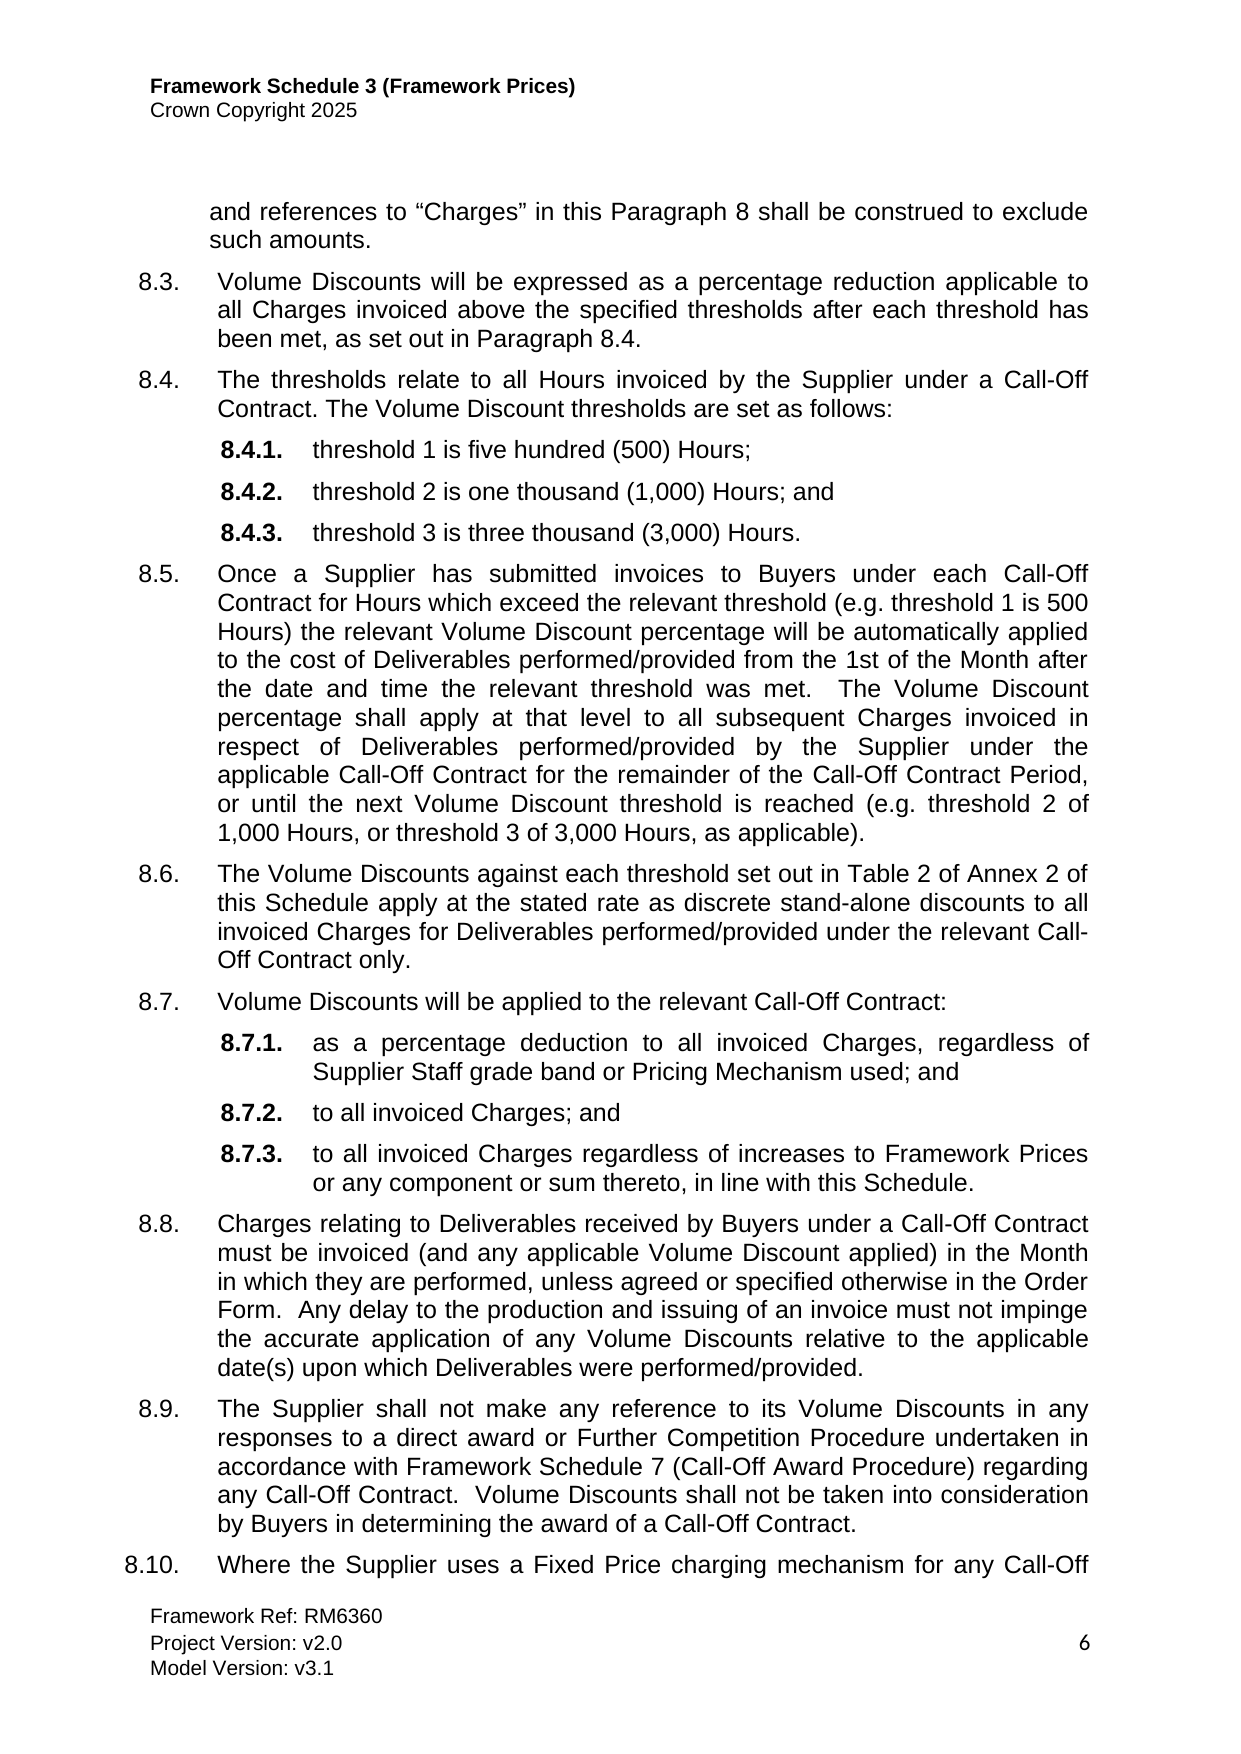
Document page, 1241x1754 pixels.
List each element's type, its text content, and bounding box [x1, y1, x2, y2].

list threshold 1 is five hundred (500) Hours; [283, 435, 1090, 464]
list as a percentage deduction to all invoiced Charges, regardless of Supplier Staff grade band or Pricing Mechanism used; and [283, 1028, 1090, 1085]
list Once a Supplier has submitted invoices to Buyers under each Call-Off Contract for Hours which exceed the relevant threshold (e.g. threshold 1 is 500 Hours) the relevant Volume Discount percentage will be automatically applied to the cost of Deliverables performed/provided from the 1st of the Month after the date and time the relevant threshold was met. The Volume Discount percentage shall apply at that level to all subsequent Charges invoiced in respect of Deliverables performed/provided by the Supplier under the applicable Call-Off Contract for the remainder of the Call-Off Contract Period, or until the next Volume Discount threshold is reached (e.g. threshold 2 of 1,000 Hours, or threshold 3 of 3,000 Hours, as applicable). [180, 559, 1090, 847]
list Charges relating to Deliverables received by Buyers under a Call-Off Contract must be invoiced (and any applicable Volume Discount applied) in the Month in which they are performed, unless agreed or specified otherwise in the Order Form. Any delay to the production and issuing of an invoice must not impinge the accurate application of any Volume Discounts relative to the applicable date(s) upon which Deliverables were performed/provided. [180, 1209, 1090, 1382]
list to all invoiced Charges; and [283, 1098, 1090, 1127]
list Volume Discounts will be applied to the relevant Call-Off Contract: [180, 987, 1090, 1015]
list Where the Supplier uses a Fixed Price charging mechanism for any Call-Off [180, 1550, 1090, 1579]
text and references to “Charges” in this Paragraph 8 shall be construed to exclude such amounts. [209, 197, 1090, 254]
list The Volume Discounts against each threshold set out in Table 2 of Annex 2 of this Schedule apply at the stated rate as discrete stand-alone discounts to all invoiced Charges for Deliverables performed/provided under the relevant Call-Off Contract only. [180, 859, 1090, 974]
list threshold 3 is three thousand (3,000) Hours. [283, 518, 1090, 547]
list The Supplier shall not make any reference to its Volume Discounts in any responses to a direct award or Further Competition Procedure undertaken in accordance with Framework Schedule 7 (Call-Off Award Procedure) regarding any Call-Off Contract. Volume Discounts shall not be taken into consideration by Buyers in determining the award of a Call-Off Contract. [180, 1394, 1090, 1538]
list The thresholds relate to all Hours invoiced by the Supplier under a Call-Off Contract. The Volume Discount thresholds are set as follows: [180, 365, 1090, 423]
list threshold 2 is one thousand (1,000) Hours; and [283, 477, 1090, 505]
list Volume Discounts will be expressed as a percentage reduction applicable to all Charges invoiced above the specified thresholds after each threshold has been met, as set out in Paragraph 8.4. [180, 267, 1090, 353]
list to all invoiced Charges regardless of increases to Framework Prices or any component or sum thereto, in line with this Schedule. [283, 1139, 1090, 1197]
